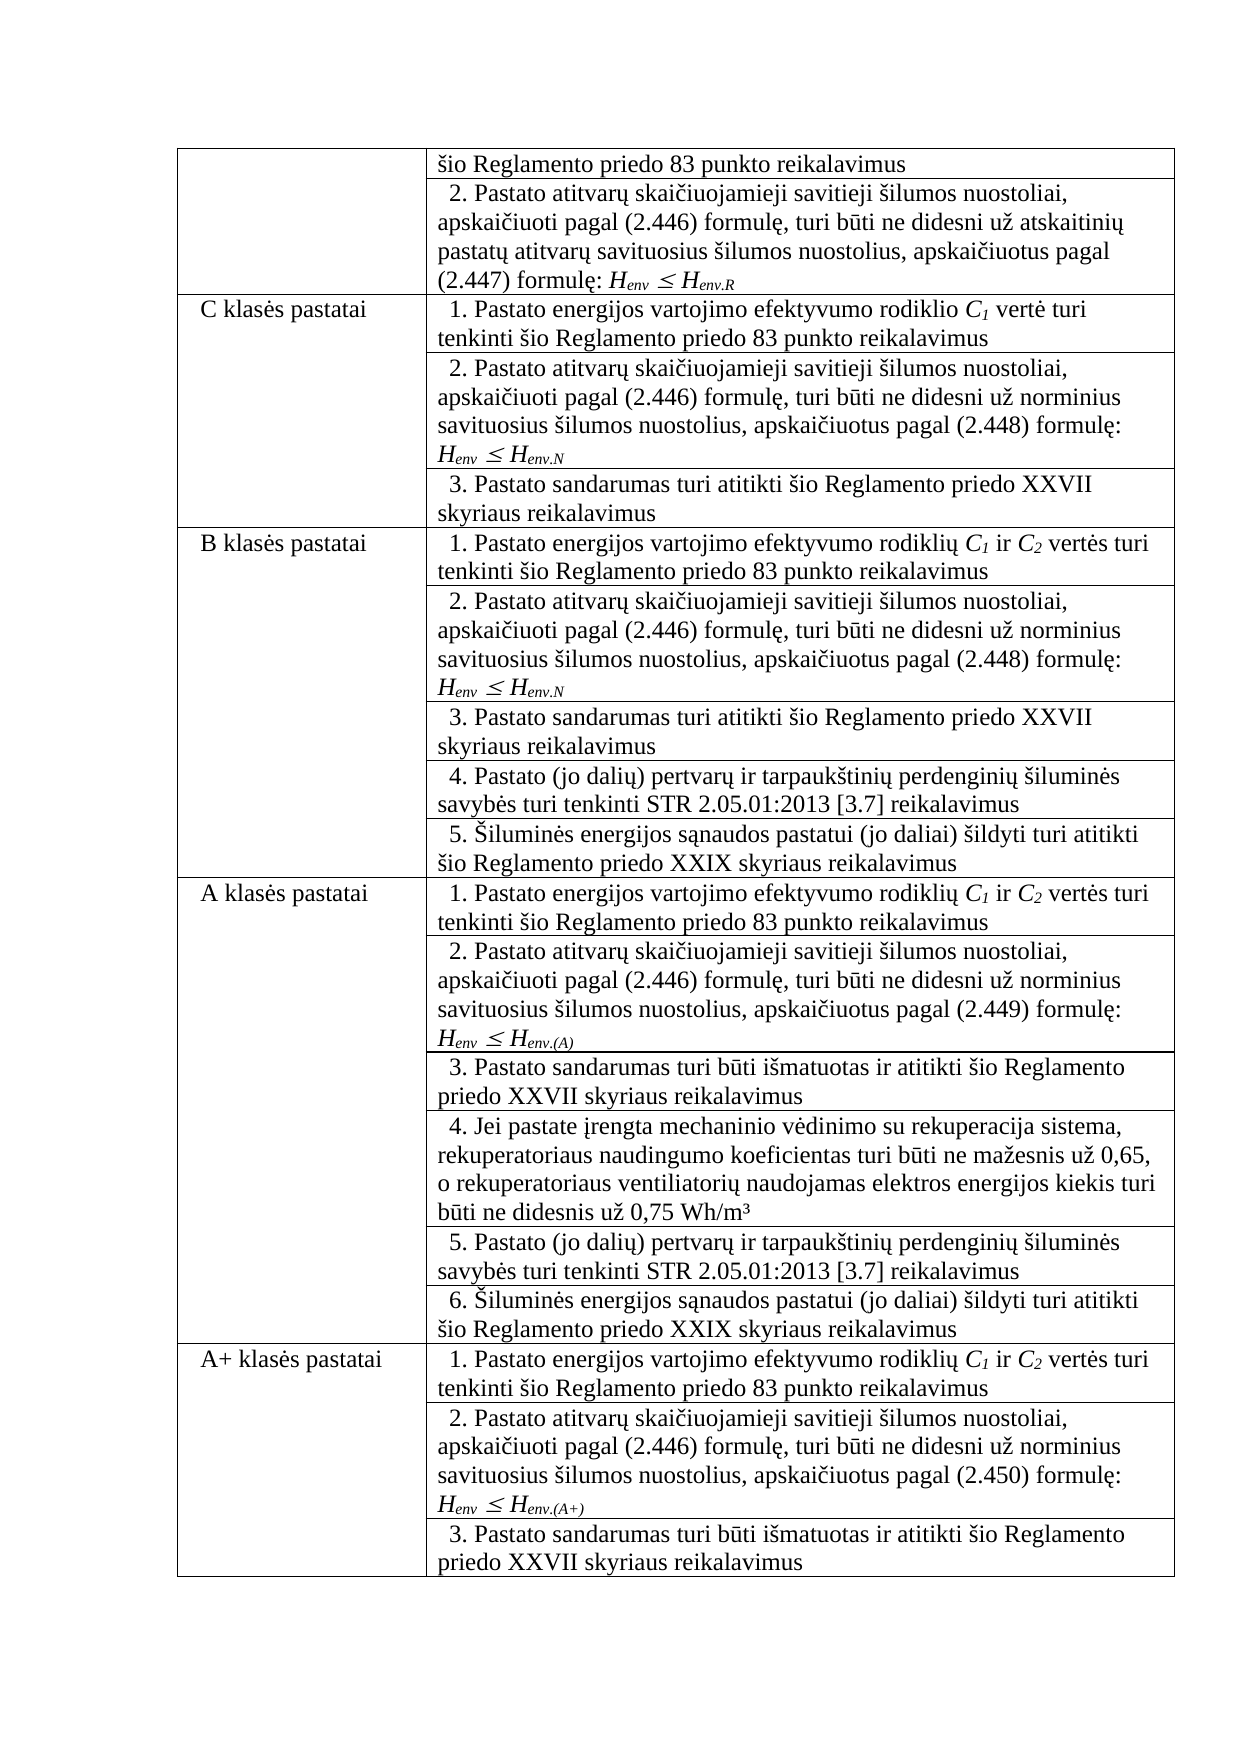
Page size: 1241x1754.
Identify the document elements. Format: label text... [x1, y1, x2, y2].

table_cell 3. Pastato sandarumas turi būti išmatuotas ir atitikti šio Reglamento priedo XXVII skyriaus reikalavimus [427, 1053, 1174, 1110]
table_cell 6. Šiluminės energijos sąnaudos pastatui (jo daliai) šildyti turi atitikti šio Reglamento priedo XXIX skyriaus reikalavimus [427, 1286, 1174, 1343]
table_cell 2. Pastato atitvarų skaičiuojamieji savitieji šilumos nuostoliai, apskaičiuoti pagal (2.446) formulę, turi būti ne didesni už norminius savituosius šilumos nuostolius, apskaičiuotus pagal (2.449) formulę: Henv  Henv.(A) [427, 936, 1174, 1051]
table_cell B klasės pastatai [178, 528, 426, 877]
table_cell 2. Pastato atitvarų skaičiuojamieji savitieji šilumos nuostoliai, apskaičiuoti pagal (2.446) formulę, turi būti ne didesni už norminius savituosius šilumos nuostolius, apskaičiuotus pagal (2.450) formulę: Henv  Henv.(A+) [427, 1403, 1174, 1518]
table_cell 1. Pastato energijos vartojimo efektyvumo rodiklių C1 ir C2 vertės turi tenkinti šio Reglamento priedo 83 punkto reikalavimus [427, 528, 1174, 585]
table_cell 1. Pastato energijos vartojimo efektyvumo rodiklio C1 vertė turi tenkinti šio Reglamento priedo 83 punkto reikalavimus [427, 295, 1174, 352]
table_cell 1. Pastato energijos vartojimo efektyvumo rodiklių C1 ir C2 vertės turi tenkinti šio Reglamento priedo 83 punkto reikalavimus [427, 1344, 1174, 1402]
table_cell 5. Pastato (jo dalių) pertvarų ir tarpaukštinių perdenginių šiluminės savybės turi tenkinti STR 2.05.01:2013 [3.7] reikalavimus [427, 1227, 1174, 1284]
table_cell 5. Šiluminės energijos sąnaudos pastatui (jo daliai) šildyti turi atitikti šio Reglamento priedo XXIX skyriaus reikalavimus [427, 819, 1174, 877]
table_cell A klasės pastatai [178, 878, 426, 1343]
table_cell A+ klasės pastatai [178, 1344, 426, 1576]
table_cell 2. Pastato atitvarų skaičiuojamieji savitieji šilumos nuostoliai, apskaičiuoti pagal (2.446) formulę, turi būti ne didesni už atskaitinių pastatų atitvarų savituosius šilumos nuostolius, apskaičiuotus pagal (2.447) formulę: Henv  Henv.R [427, 179, 1174, 293]
table_cell 1. Pastato energijos vartojimo efektyvumo rodiklių C1 ir C2 vertės turi tenkinti šio Reglamento priedo 83 punkto reikalavimus [427, 878, 1174, 935]
table_cell [178, 149, 426, 293]
table_cell 3. Pastato sandarumas turi atitikti šio Reglamento priedo XXVII skyriaus reikalavimus [427, 469, 1174, 527]
table_cell šio Reglamento priedo 83 punkto reikalavimus [427, 149, 1174, 177]
table_cell 3. Pastato sandarumas turi būti išmatuotas ir atitikti šio Reglamento priedo XXVII skyriaus reikalavimus [427, 1519, 1174, 1576]
table_cell 3. Pastato sandarumas turi atitikti šio Reglamento priedo XXVII skyriaus reikalavimus [427, 702, 1174, 760]
table_cell C klasės pastatai [178, 295, 426, 527]
table_cell 4. Jei pastate įrengta mechaninio vėdinimo su rekuperacija sistema, rekuperatoriaus naudingumo koeficientas turi būti ne mažesnis už 0,65, o rekuperatoriaus ventiliatorių naudojamas elektros energijos kiekis turi būti ne didesnis už 0,75 Wh/m³ [427, 1111, 1174, 1226]
table_cell 2. Pastato atitvarų skaičiuojamieji savitieji šilumos nuostoliai, apskaičiuoti pagal (2.446) formulę, turi būti ne didesni už norminius savituosius šilumos nuostolius, apskaičiuotus pagal (2.448) formulę: Henv  Henv.N [427, 353, 1174, 468]
table_cell 2. Pastato atitvarų skaičiuojamieji savitieji šilumos nuostoliai, apskaičiuoti pagal (2.446) formulę, turi būti ne didesni už norminius savituosius šilumos nuostolius, apskaičiuotus pagal (2.448) formulę: Henv  Henv.N [427, 586, 1174, 701]
table_cell 4. Pastato (jo dalių) pertvarų ir tarpaukštinių perdenginių šiluminės savybės turi tenkinti STR 2.05.01:2013 [3.7] reikalavimus [427, 761, 1174, 818]
